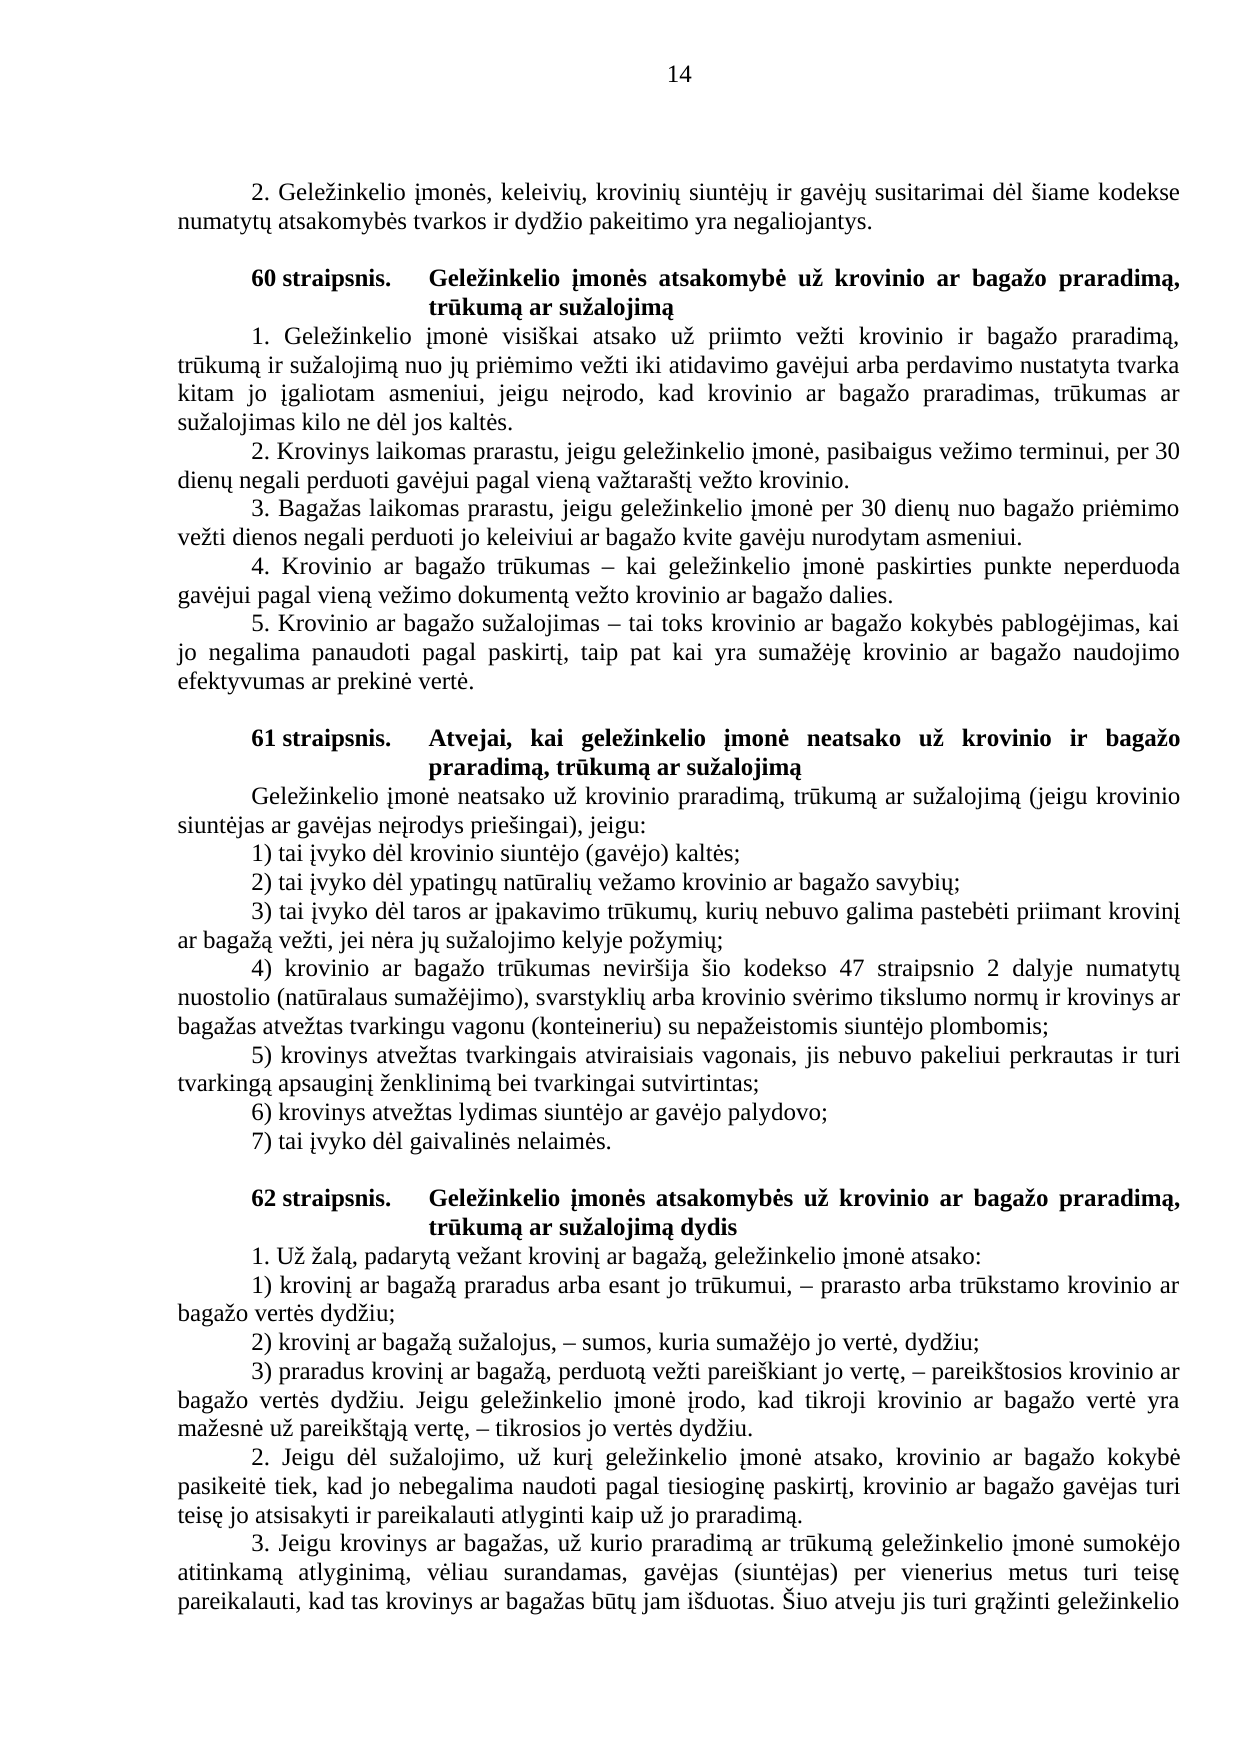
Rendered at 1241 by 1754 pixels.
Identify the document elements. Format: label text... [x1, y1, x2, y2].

text 3. Jeigu krovinys ar bagažas, už kurio praradimą ar trūkumą geležinkelio įmonė sumokėjo atitinkamą atlyginimą, vėliau surandamas, gavėjas (siuntėjas) per vienerius metus turi teisę pareikalauti, kad tas krovinys ar bagažas būtų jam išduotas. Šiuo atveju jis turi grąžinti geležinkelio [177, 1528, 1181, 1615]
text 3) tai įvyko dėl taros ar įpakavimo trūkumų, kurių nebuvo galima pastebėti priimant krovinį ar bagažą vežti, jei nėra jų sužalojimo kelyje požymių; [177, 896, 1181, 953]
text 2) krovinį ar bagažą sužalojus, – sumos, kuria sumažėjo jo vertė, dydžiu; [177, 1327, 1181, 1356]
text 2. Jeigu dėl sužalojimo, už kurį geležinkelio įmonė atsako, krovinio ar bagažo kokybė pasikeitė tiek, kad jo nebegalima naudoti pagal tiesioginę paskirtį, krovinio ar bagažo gavėjas turi teisę jo atsisakyti ir pareikalauti atlyginti kaip už jo praradimą. [177, 1442, 1181, 1528]
text 1. Už žalą, padarytą vežant krovinį ar bagažą, geležinkelio įmonė atsako: [177, 1241, 1181, 1270]
text Geležinkelio įmonė neatsako už krovinio praradimą, trūkumą ar sužalojimą (jeigu krovinio siuntėjas ar gavėjas neįrodys priešingai), jeigu: [177, 781, 1181, 838]
text 61 straipsnis. Atvejai, kai geležinkelio įmonė neatsako už krovinio ir bagažo praradimą, trūkumą ar sužalojimą [251, 723, 1181, 781]
text 60 straipsnis. Geležinkelio įmonės atsakomybė už krovinio ar bagažo praradimą, trūkumą ar sužalojimą [251, 263, 1181, 321]
text 1) tai įvyko dėl krovinio siuntėjo (gavėjo) kaltės; [177, 838, 1181, 867]
text 6) krovinys atvežtas lydimas siuntėjo ar gavėjo palydovo; [177, 1097, 1181, 1126]
text 5) krovinys atvežtas tvarkingais atviraisiais vagonais, jis nebuvo pakeliui perkrautas ir turi tvarkingą apsauginį ženklinimą bei tvarkingai sutvirtintas; [177, 1040, 1181, 1097]
text 4) krovinio ar bagažo trūkumas neviršija šio kodekso 47 straipsnio 2 dalyje numatytų nuostolio (natūralaus sumažėjimo), svarstyklių arba krovinio svėrimo tikslumo normų ir krovinys ar bagažas atvežtas tvarkingu vagonu (konteineriu) su nepažeistomis siuntėjo plombomis; [177, 953, 1181, 1040]
text 5. Krovinio ar bagažo sužalojimas – tai toks krovinio ar bagažo kokybės pablogėjimas, kai jo negalima panaudoti pagal paskirtį, taip pat kai yra sumažėję krovinio ar bagažo naudojimo efektyvumas ar prekinė vertė. [177, 608, 1181, 695]
text 3. Bagažas laikomas prarastu, jeigu geležinkelio įmonė per 30 dienų nuo bagažo priėmimo vežti dienos negali perduoti jo keleiviui ar bagažo kvite gavėju nurodytam asmeniui. [177, 493, 1181, 551]
text 1) krovinį ar bagažą praradus arba esant jo trūkumui, – prarasto arba trūkstamo krovinio ar bagažo vertės dydžiu; [177, 1270, 1181, 1327]
text 1. Geležinkelio įmonė visiškai atsako už priimto vežti krovinio ir bagažo praradimą, trūkumą ir sužalojimą nuo jų priėmimo vežti iki atidavimo gavėjui arba perdavimo nustatyta tvarka kitam jo įgaliotam asmeniui, jeigu neįrodo, kad krovinio ar bagažo praradimas, trūkumas ar sužalojimas kilo ne dėl jos kaltės. [177, 321, 1181, 436]
text 7) tai įvyko dėl gaivalinės nelaimės. [177, 1126, 1181, 1155]
text 62 straipsnis. Geležinkelio įmonės atsakomybės už krovinio ar bagažo praradimą, trūkumą ar sužalojimą dydis [251, 1183, 1181, 1241]
text 2. Geležinkelio įmonės, keleivių, krovinių siuntėjų ir gavėjų susitarimai dėl šiame kodekse numatytų atsakomybės tvarkos ir dydžio pakeitimo yra negaliojantys. [177, 177, 1181, 235]
text 2. Krovinys laikomas prarastu, jeigu geležinkelio įmonė, pasibaigus vežimo terminui, per 30 dienų negali perduoti gavėjui pagal vieną važtaraštį vežto krovinio. [177, 436, 1181, 493]
text 4. Krovinio ar bagažo trūkumas – kai geležinkelio įmonė paskirties punkte neperduoda gavėjui pagal vieną vežimo dokumentą vežto krovinio ar bagažo dalies. [177, 551, 1181, 608]
text 2) tai įvyko dėl ypatingų natūralių vežamo krovinio ar bagažo savybių; [177, 867, 1181, 896]
text 3) praradus krovinį ar bagažą, perduotą vežti pareiškiant jo vertę, – pareikštosios krovinio ar bagažo vertės dydžiu. Jeigu geležinkelio įmonė įrodo, kad tikroji krovinio ar bagažo vertė yra mažesnė už pareikštąją vertę, – tikrosios jo vertės dydžiu. [177, 1356, 1181, 1442]
